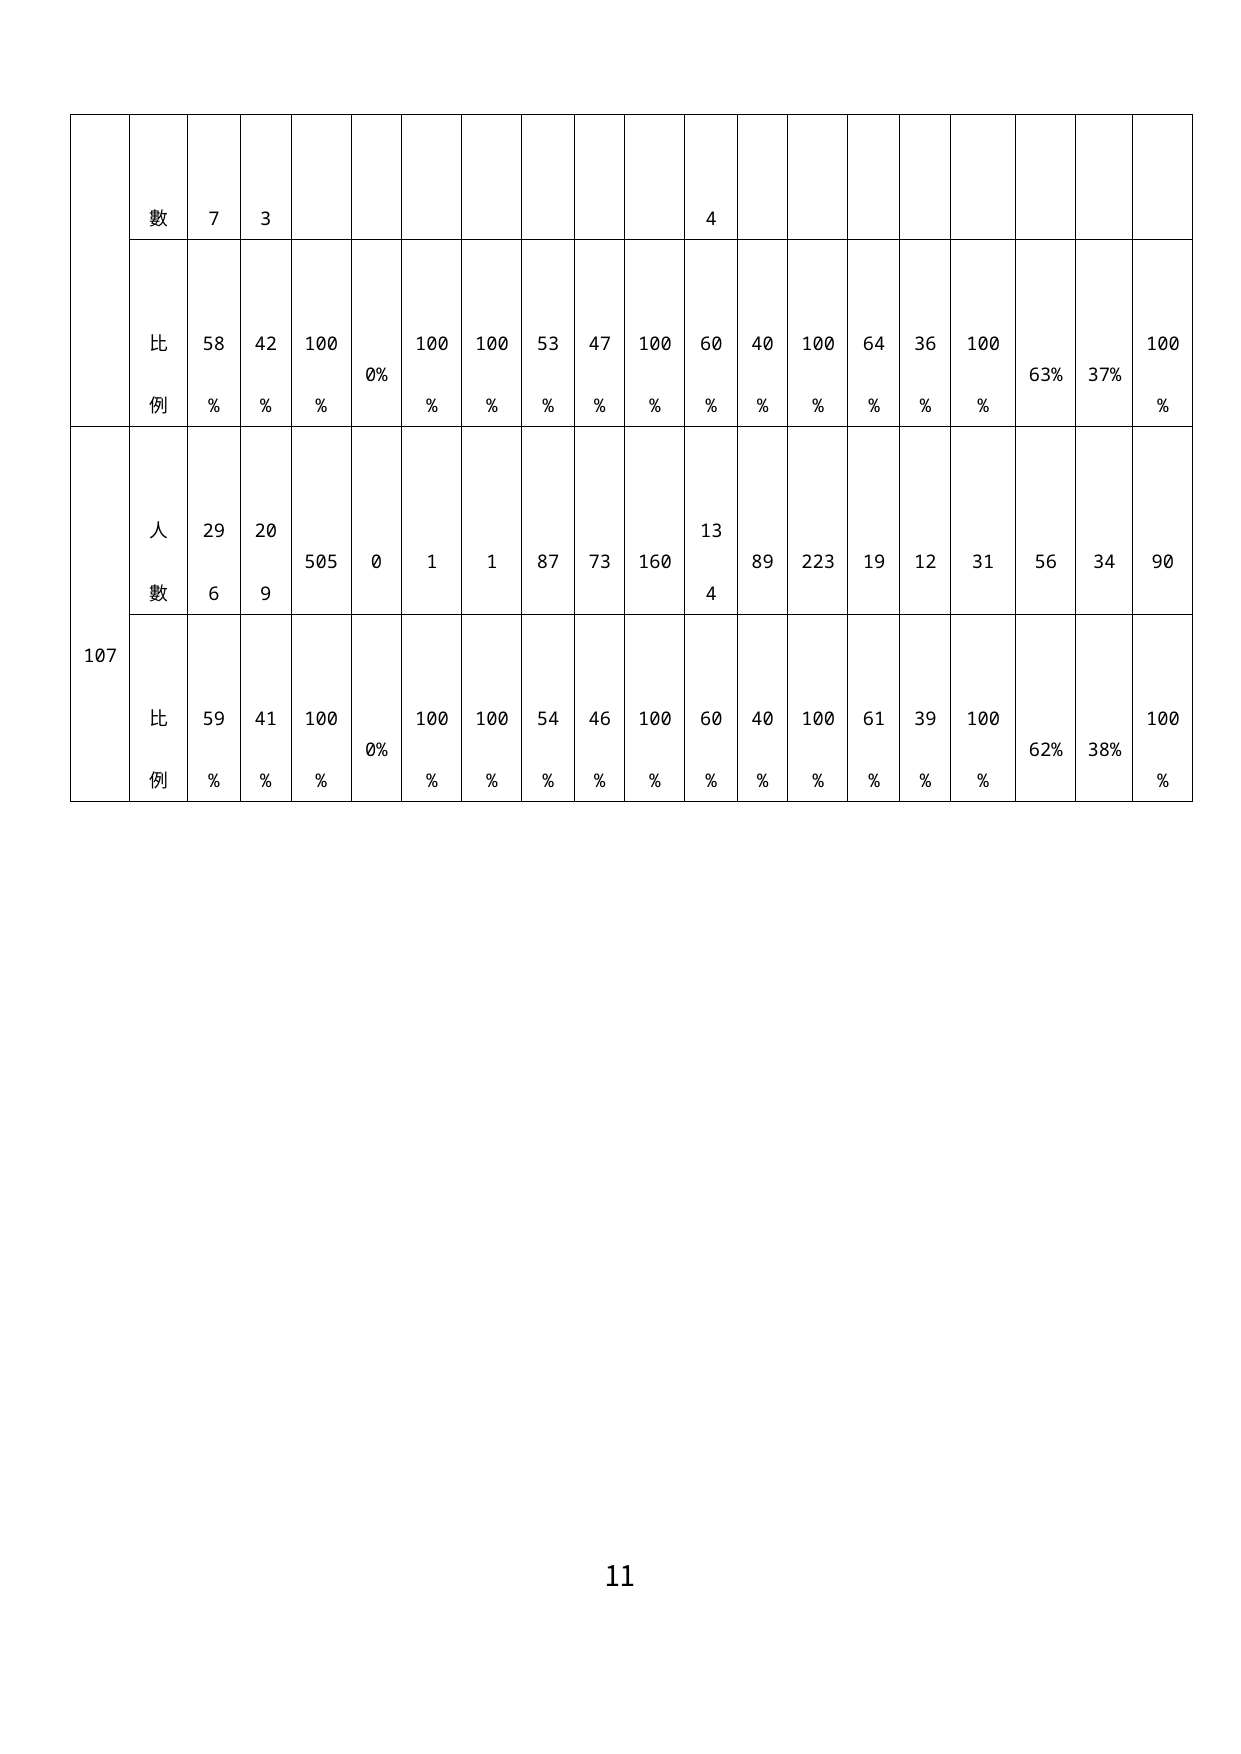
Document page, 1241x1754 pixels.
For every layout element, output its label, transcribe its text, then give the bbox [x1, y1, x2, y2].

table_cell 100% [462, 615, 521, 801]
table_cell 89 [738, 427, 787, 613]
table_cell 296 [188, 427, 240, 613]
table_cell 60% [685, 615, 737, 801]
table_cell 1 [462, 427, 521, 613]
table_cell 63% [1016, 240, 1075, 426]
table_cell 36% [900, 240, 950, 426]
table_cell 60% [685, 240, 737, 426]
table_cell 4 [685, 115, 737, 238]
table_cell 1 [402, 427, 461, 613]
table_cell 87 [522, 427, 574, 613]
table_cell 107 [71, 427, 129, 801]
table_cell 90 [1133, 427, 1192, 613]
table_cell 73 [575, 427, 624, 613]
table_cell [402, 115, 461, 238]
table_cell [738, 115, 787, 238]
table_cell 160 [625, 427, 684, 613]
table_cell 40% [738, 615, 787, 801]
table_cell [71, 115, 129, 426]
table_cell 223 [788, 427, 847, 613]
table_cell 100% [788, 615, 847, 801]
table_cell 100% [292, 240, 351, 426]
table_cell 0% [352, 240, 401, 426]
table_cell [575, 115, 624, 238]
table_cell 100% [625, 615, 684, 801]
table_cell [900, 115, 950, 238]
table_cell 100% [951, 615, 1015, 801]
table_cell 42% [241, 240, 291, 426]
table_cell [848, 115, 899, 238]
table_cell [951, 115, 1015, 238]
table_cell 100% [1133, 615, 1192, 801]
table_cell 100% [402, 615, 461, 801]
table_cell 34 [1076, 427, 1132, 613]
table_cell 61% [848, 615, 899, 801]
table_cell 0 [352, 427, 401, 613]
table_cell [292, 115, 351, 238]
table_cell 100% [951, 240, 1015, 426]
table_cell 100% [462, 240, 521, 426]
table_cell 46% [575, 615, 624, 801]
table_cell 505 [292, 427, 351, 613]
table_cell [352, 115, 401, 238]
table_cell 100% [292, 615, 351, 801]
table_cell [1016, 115, 1075, 238]
table_cell 64% [848, 240, 899, 426]
table_cell 比例 [130, 240, 187, 426]
table_cell 100% [402, 240, 461, 426]
table_cell 209 [241, 427, 291, 613]
table_cell 37% [1076, 240, 1132, 426]
table_cell 0% [352, 615, 401, 801]
table_cell 39% [900, 615, 950, 801]
table_cell 40% [738, 240, 787, 426]
table_cell 100% [788, 240, 847, 426]
table_cell 人數 [130, 427, 187, 613]
table_cell 100% [625, 240, 684, 426]
table_cell 54% [522, 615, 574, 801]
table_cell 31 [951, 427, 1015, 613]
table_cell 19 [848, 427, 899, 613]
table_cell 59% [188, 615, 240, 801]
table_cell 12 [900, 427, 950, 613]
table_cell 比例 [130, 615, 187, 801]
table_cell [462, 115, 521, 238]
table_cell 53% [522, 240, 574, 426]
table_cell 3 [241, 115, 291, 238]
table_cell [1133, 115, 1192, 238]
table_cell 100% [1133, 240, 1192, 426]
table_cell 7 [188, 115, 240, 238]
table_cell 數 [130, 115, 187, 238]
table_cell [788, 115, 847, 238]
table_cell 56 [1016, 427, 1075, 613]
table_cell 58% [188, 240, 240, 426]
table_cell 62% [1016, 615, 1075, 801]
table_cell 47% [575, 240, 624, 426]
table_cell 38% [1076, 615, 1132, 801]
table_cell 134 [685, 427, 737, 613]
table_cell 41% [241, 615, 291, 801]
table_cell [1076, 115, 1132, 238]
table_cell [625, 115, 684, 238]
table_cell [522, 115, 574, 238]
